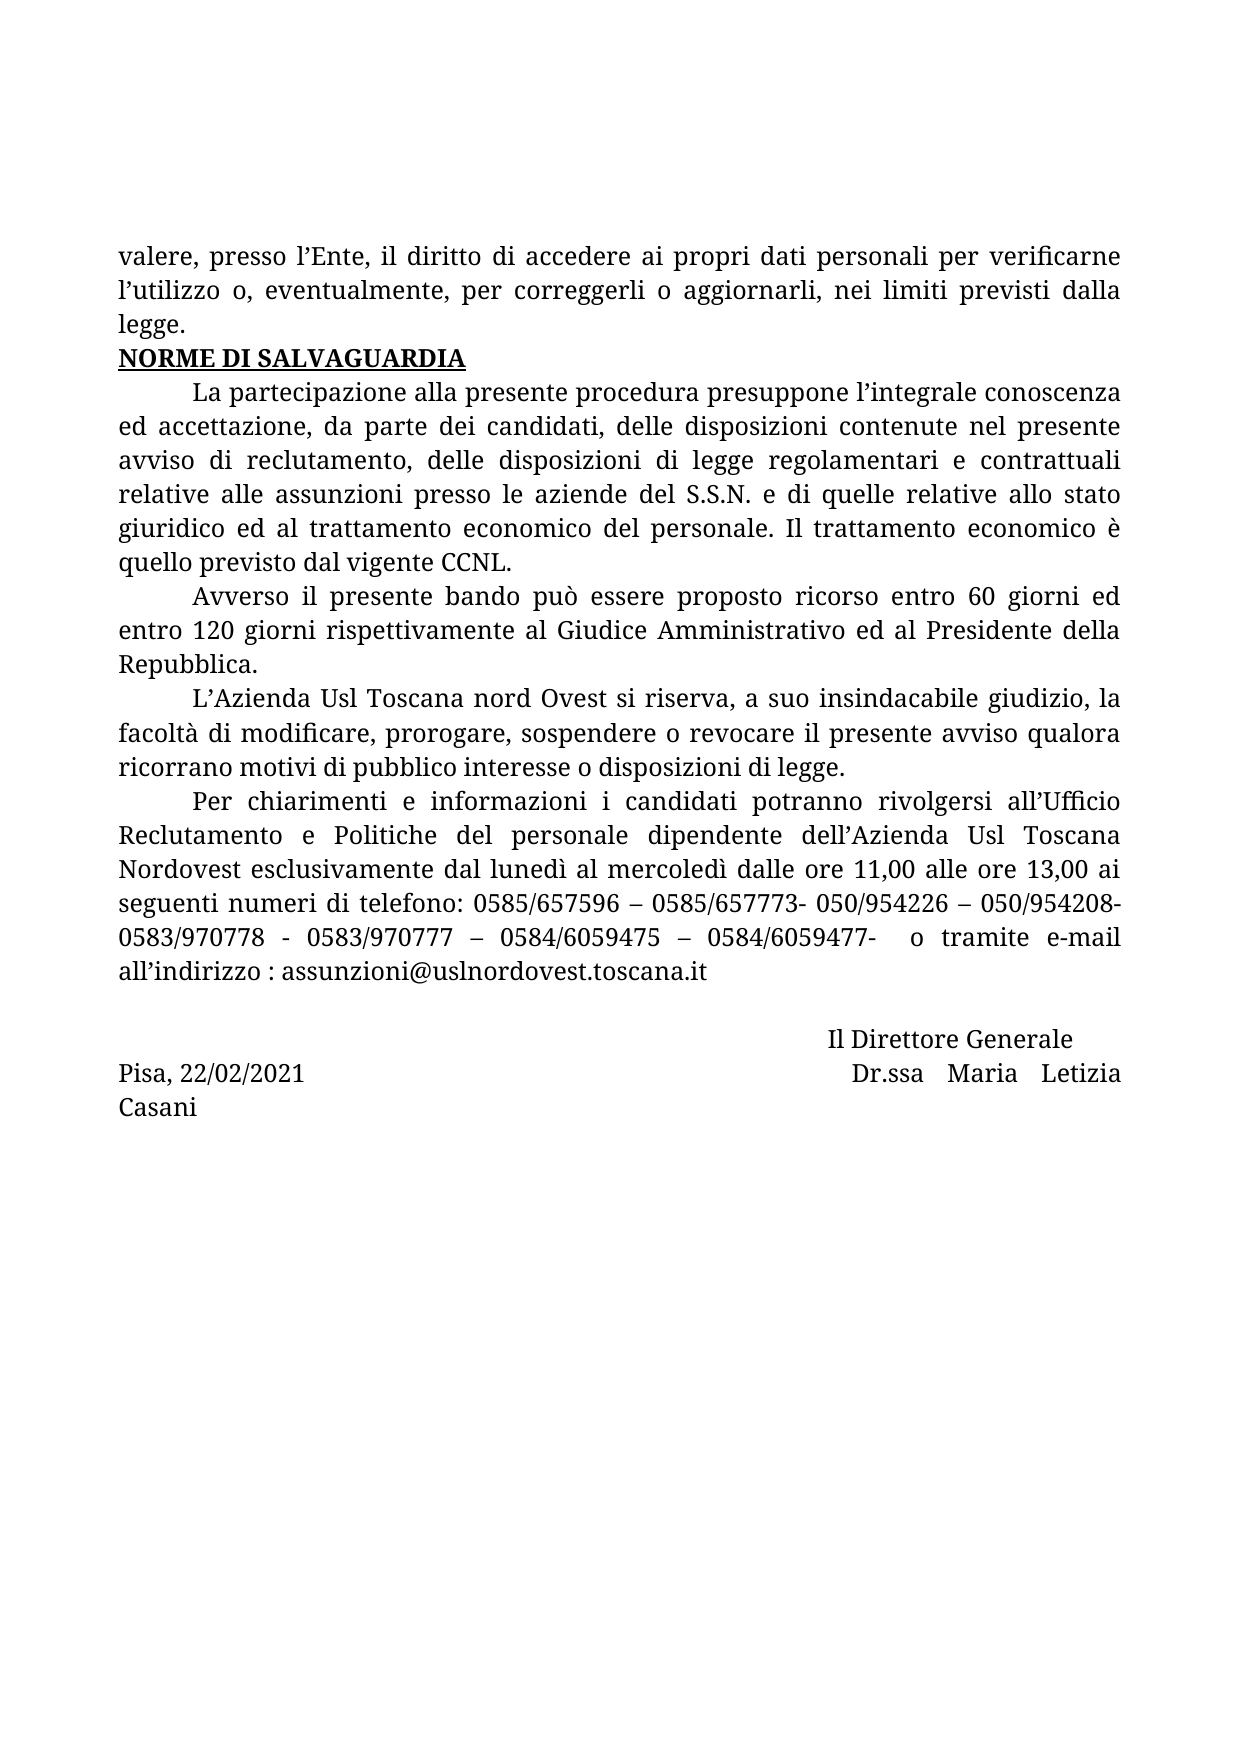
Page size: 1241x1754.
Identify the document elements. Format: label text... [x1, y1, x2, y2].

text valere, presso l’Ente, il diritto di accedere ai propri dati personali per verificarne l’utilizzo o, eventualmente, per correggerli o aggiornarli, nei limiti previsti dalla legge. [118, 238, 1122, 341]
text Per chiarimenti e informazioni i candidati potranno rivolgersi all’Ufficio Reclutamento e Politiche del personale dipendente dell’Azienda Usl Toscana Nordovest esclusivamente dal lunedì al mercoledì dalle ore 11,00 alle ore 13,00 ai seguenti numeri di telefono: 0585/657596 – 0585/657773- 050/954226 – 050/954208- 0583/970778 - 0583/970777 – 0584/6059475 – 0584/6059477- o tramite e-mail all’indirizzo : assunzioni@uslnordovest.toscana.it [118, 783, 1122, 988]
text Il Direttore Generale [662, 1022, 1122, 1056]
text La partecipazione alla presente procedura presuppone l’integrale conoscenza ed accettazione, da parte dei candidati, delle disposizioni contenute nel presente avviso di reclutamento, delle disposizioni di legge regolamentari e contrattuali relative alle assunzioni presso le aziende del S.S.N. e di quelle relative allo stato giuridico ed al trattamento economico del personale. Il trattamento economico è quello previsto dal vigente CCNL. [118, 374, 1122, 579]
text L’Azienda Usl Toscana nord Ovest si riserva, a suo insindacabile giudizio, la facoltà di modificare, prorogare, sospendere o revocare il presente avviso qualora ricorrano motivi di pubblico interesse o disposizioni di legge. [118, 681, 1122, 783]
text NORME DI SALVAGUARDIA [118, 341, 1122, 374]
text Pisa, 22/02/2021 Dr.ssa Maria Letizia Casani [118, 1056, 1122, 1124]
text Avverso il presente bando può essere proposto ricorso entro 60 giorni ed entro 120 giorni rispettivamente al Giudice Amministrativo ed al Presidente della Repubblica. [118, 579, 1122, 681]
